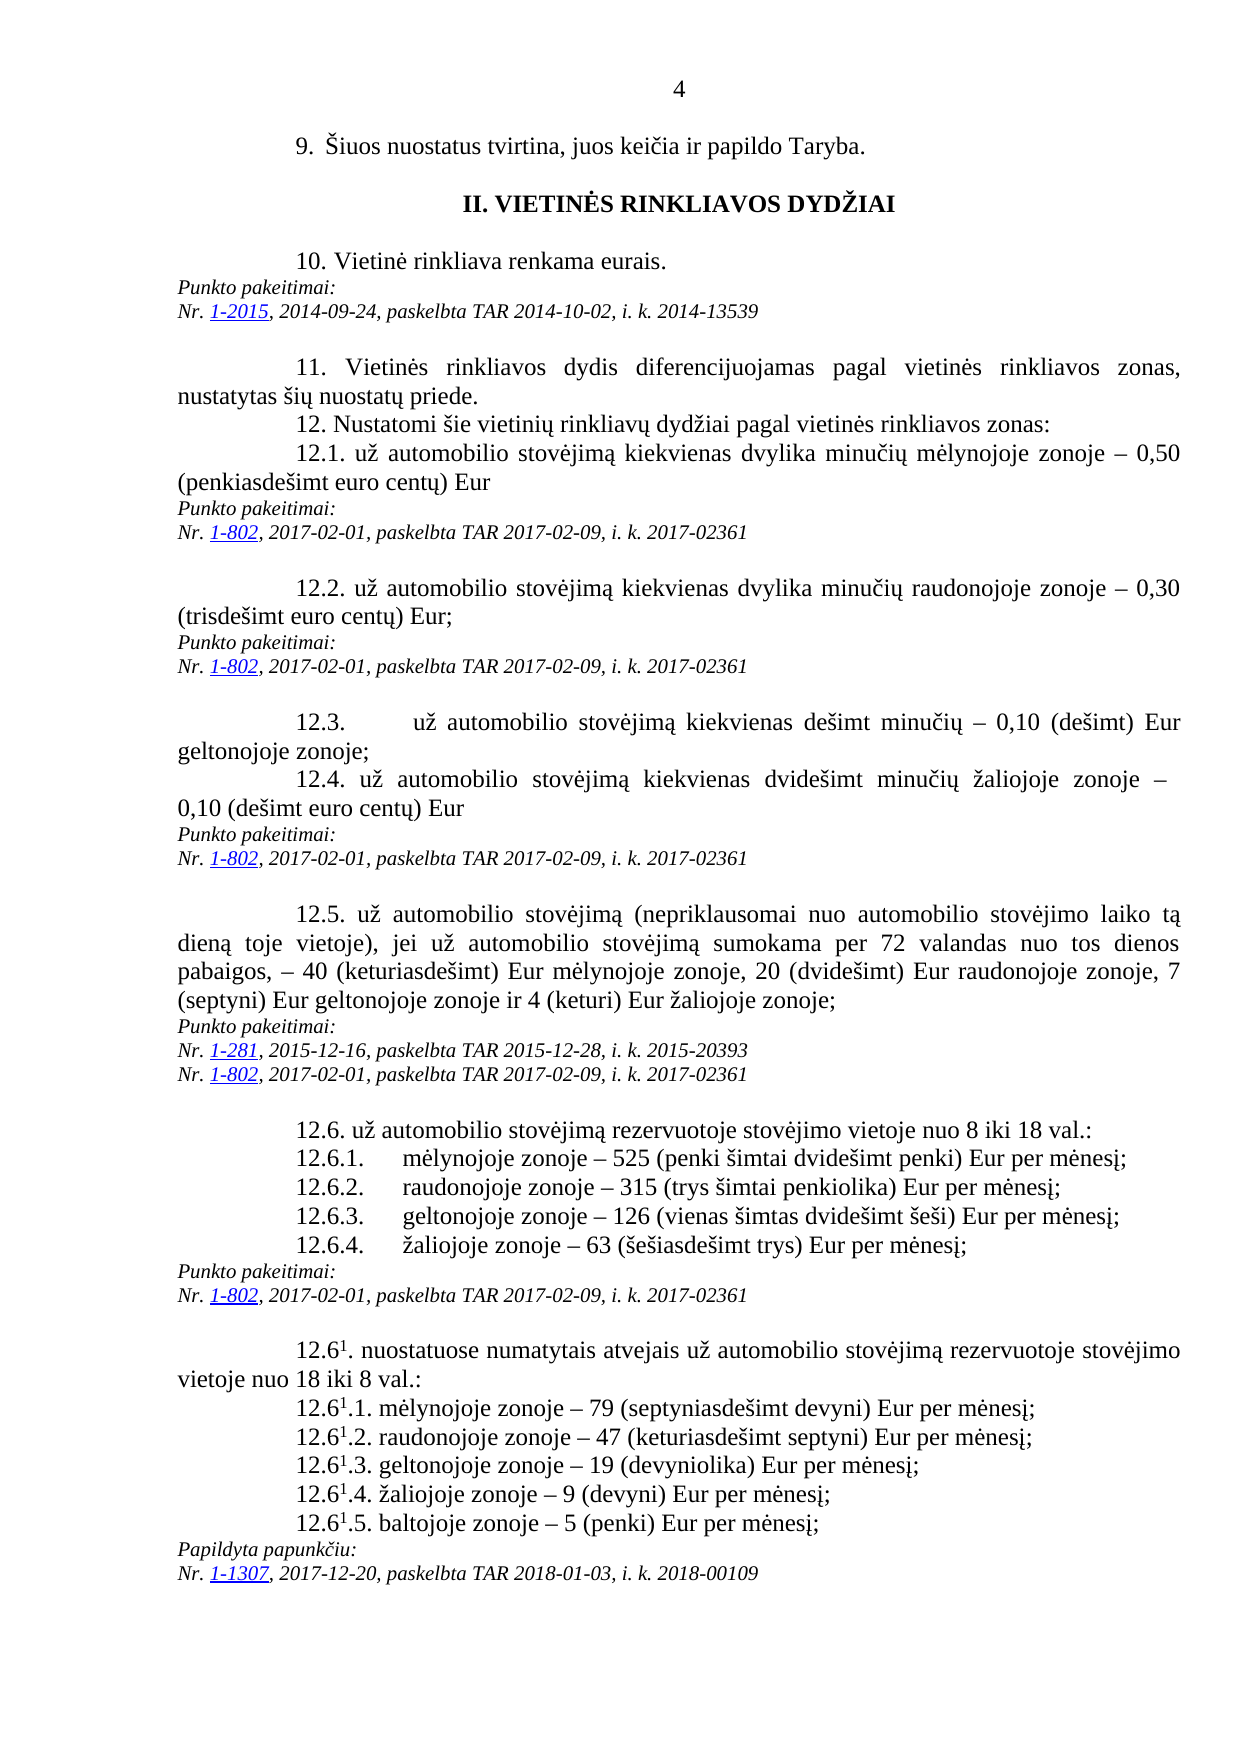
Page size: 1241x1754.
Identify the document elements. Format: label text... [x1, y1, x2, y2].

text 12.6. už automobilio stovėjimą rezervuotoje stovėjimo vietoje nuo 8 iki 18 val.: [177, 1115, 1181, 1143]
text 9. Šiuos nuostatus tvirtina, juos keičia ir papildo Taryba. [177, 131, 1181, 160]
text 12.5. už automobilio stovėjimą (nepriklausomai nuo automobilio stovėjimo laiko tą dieną toje vietoje), jei už automobilio stovėjimą sumokama per 72 valandas nuo tos dienos pabaigos, – 40 (keturiasdešimt) Eur mėlynojoje zonoje, 20 (dvidešimt) Eur raudonojoje zonoje, 7 (septyni) Eur geltonojoje zonoje ir 4 (keturi) Eur žaliojoje zonoje; [177, 899, 1181, 1014]
text 12.61.5. baltojoje zonoje – 5 (penki) Eur per mėnesį; [177, 1508, 1181, 1537]
text 12.2. už automobilio stovėjimą kiekvienas dvylika minučių raudonojoje zonoje – 0,30 (trisdešimt euro centų) Eur; [177, 573, 1181, 630]
text 12.61. nuostatuose numatytais atvejais už automobilio stovėjimą rezervuotoje stovėjimo vietoje nuo 18 iki 8 val.: [177, 1335, 1181, 1393]
text 12.61.2. raudonojoje zonoje – 47 (keturiasdešimt septyni) Eur per mėnesį; [177, 1422, 1181, 1450]
text Punkto pakeitimai: [177, 1014, 1181, 1038]
text II. VIETINĖS RINKLIAVOS DYDŽIAI [177, 189, 1181, 218]
text Nr. 1-802, 2017-02-01, paskelbta TAR 2017-02-09, i. k. 2017-02361 [177, 654, 1181, 678]
text 12.1. už automobilio stovėjimą kiekvienas dvylika minučių mėlynojoje zonoje – 0,50 (penkiasdešimt euro centų) Eur [177, 438, 1181, 496]
text 12.6.4. žaliojoje zonoje – 63 (šešiasdešimt trys) Eur per mėnesį; [177, 1230, 1181, 1258]
text 12.61.1. mėlynojoje zonoje – 79 (septyniasdešimt devyni) Eur per mėnesį; [177, 1393, 1181, 1422]
text Nr. 1-802, 2017-02-01, paskelbta TAR 2017-02-09, i. k. 2017-02361 [177, 1283, 1181, 1307]
text Nr. 1-802, 2017-02-01, paskelbta TAR 2017-02-09, i. k. 2017-02361 [177, 846, 1181, 870]
text 10. Vietinė rinkliava renkama eurais. [177, 246, 1181, 275]
text 11. Vietinės rinkliavos dydis diferencijuojamas pagal vietinės rinkliavos zonas, nustatytas šių nuostatų priede. [177, 352, 1181, 409]
text Nr. 1-1307, 2017-12-20, paskelbta TAR 2018-01-03, i. k. 2018-00109 [177, 1561, 1181, 1585]
text Nr. 1-802, 2017-02-01, paskelbta TAR 2017-02-09, i. k. 2017-02361 [177, 1062, 1181, 1086]
text Punkto pakeitimai: [177, 822, 1181, 846]
text Punkto pakeitimai: [177, 275, 1181, 299]
text 12.6.3. geltonojoje zonoje – 126 (vienas šimtas dvidešimt šeši) Eur per mėnesį; [177, 1201, 1181, 1230]
text Papildyta papunkčiu: [177, 1537, 1181, 1561]
text 12.61.4. žaliojoje zonoje – 9 (devyni) Eur per mėnesį; [177, 1479, 1181, 1508]
text Nr. 1-2015, 2014-09-24, paskelbta TAR 2014-10-02, i. k. 2014-13539 [177, 299, 1181, 323]
text 12. Nustatomi šie vietinių rinkliavų dydžiai pagal vietinės rinkliavos zonas: [177, 409, 1181, 438]
text 12.6.2. raudonojoje zonoje – 315 (trys šimtai penkiolika) Eur per mėnesį; [177, 1172, 1181, 1201]
text Punkto pakeitimai: [177, 1258, 1181, 1283]
text 12.4. už automobilio stovėjimą kiekvienas dvidešimt minučių žaliojoje zonoje – 0,10 (dešimt euro centų) Eur [177, 764, 1181, 822]
text 12.61.3. geltonojoje zonoje – 19 (devyniolika) Eur per mėnesį; [177, 1450, 1181, 1479]
text Punkto pakeitimai: [177, 496, 1181, 520]
text 12.3. už automobilio stovėjimą kiekvienas dešimt minučių – 0,10 (dešimt) Eur geltonojoje zonoje; [177, 707, 1181, 764]
text Nr. 1-802, 2017-02-01, paskelbta TAR 2017-02-09, i. k. 2017-02361 [177, 520, 1181, 544]
text Punkto pakeitimai: [177, 630, 1181, 654]
text Nr. 1-281, 2015-12-16, paskelbta TAR 2015-12-28, i. k. 2015-20393 [177, 1038, 1181, 1062]
text 12.6.1. mėlynojoje zonoje – 525 (penki šimtai dvidešimt penki) Eur per mėnesį; [177, 1143, 1181, 1172]
